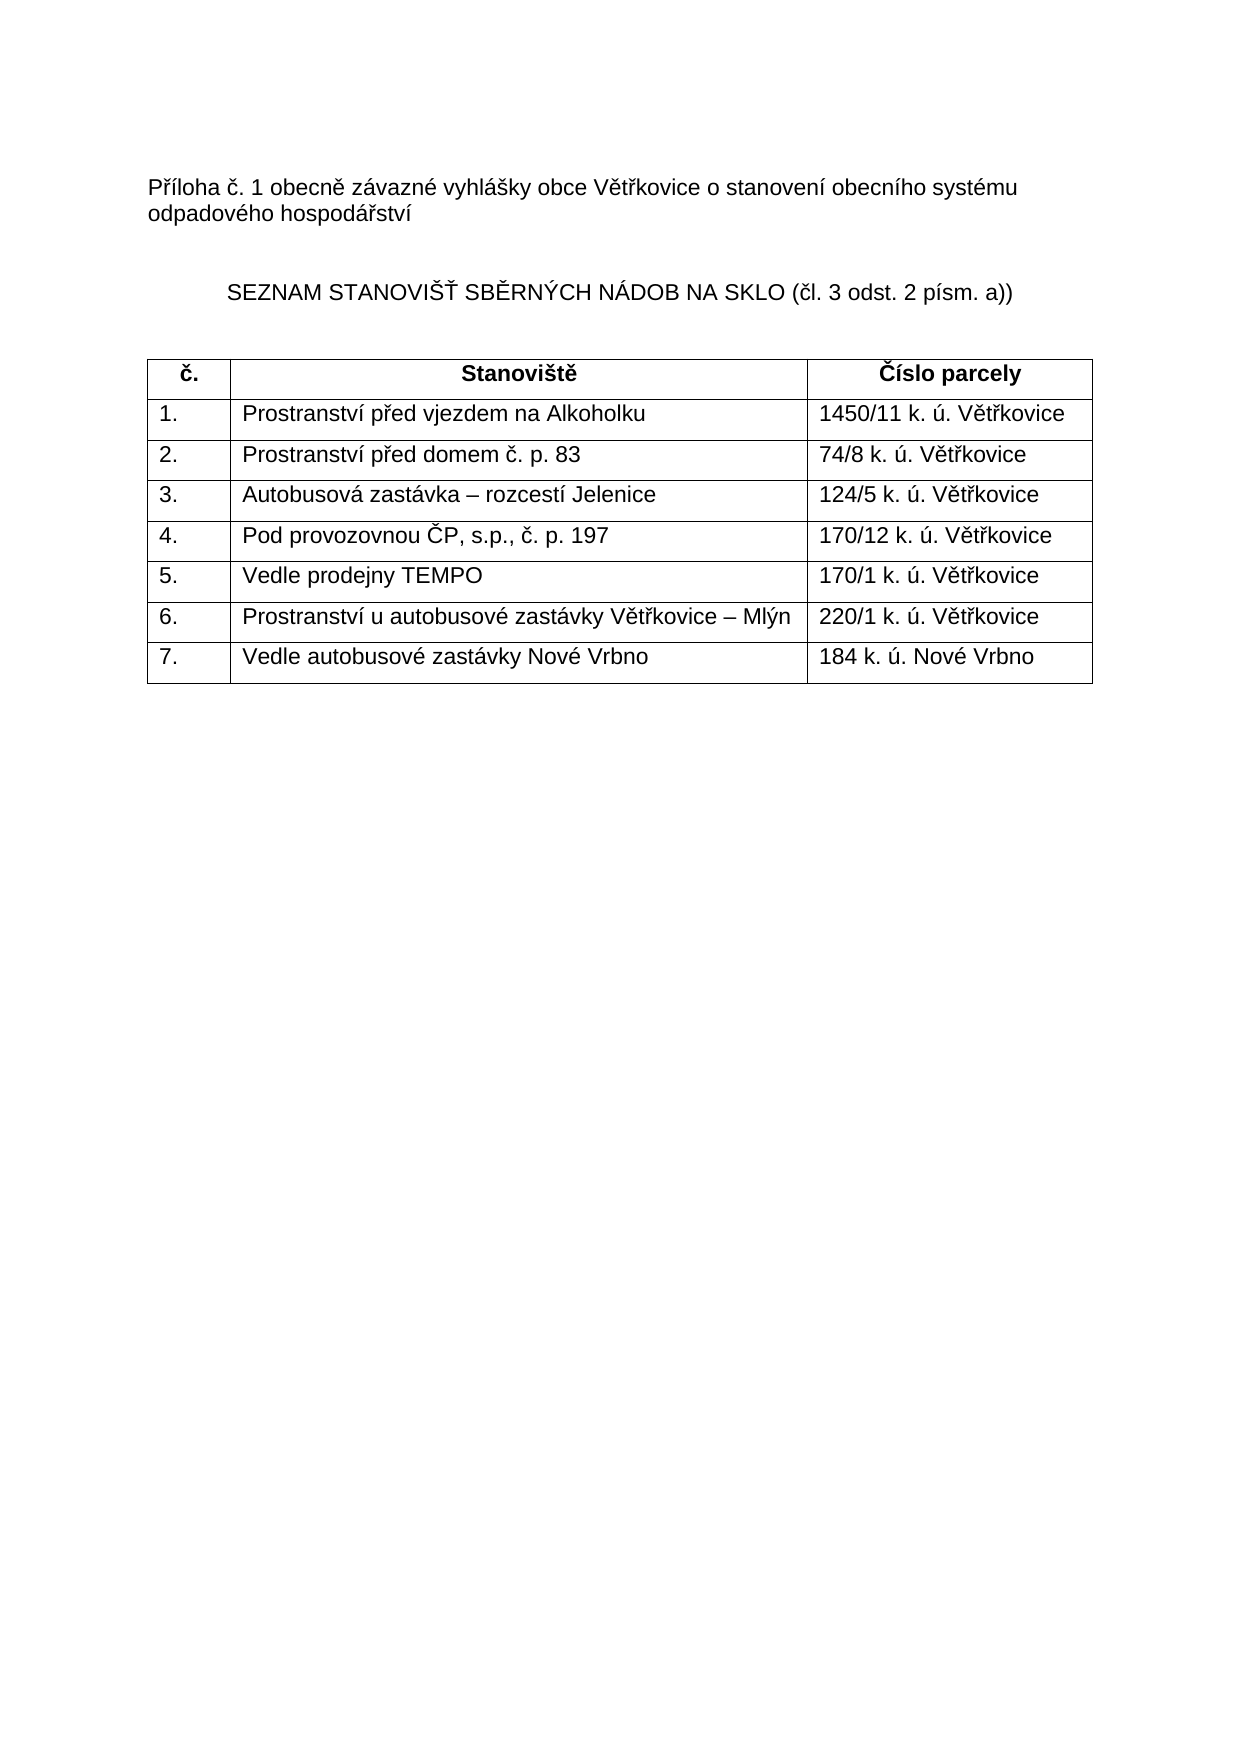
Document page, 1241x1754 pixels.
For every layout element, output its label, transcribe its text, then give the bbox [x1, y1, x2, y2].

table_cell 170/12 k. ú. Větřkovice [808, 522, 1092, 561]
table_cell 170/1 k. ú. Větřkovice [808, 562, 1092, 602]
table_cell 220/1 k. ú. Větřkovice [808, 603, 1092, 642]
table_cell 184 k. ú. Nové Vrbno [808, 643, 1092, 683]
table_cell 1450/11 k. ú. Větřkovice [808, 400, 1092, 439]
table_cell 1. [148, 400, 230, 439]
table_cell 124/5 k. ú. Větřkovice [808, 481, 1092, 521]
table_cell Autobusová zastávka – rozcestí Jelenice [231, 481, 807, 521]
table_cell Prostranství před vjezdem na Alkoholku [231, 400, 807, 439]
table_cell 74/8 k. ú. Větřkovice [808, 441, 1092, 480]
table_cell Prostranství u autobusové zastávky Větřkovice – Mlýn [231, 603, 807, 642]
table_cell Vedle autobusové zastávky Nové Vrbno [231, 643, 807, 683]
text SEZNAM STANOVIŠŤ SBĚRNÝCH NÁDOB NA SKLO (čl. 3 odst. 2 písm. a)) [148, 279, 1093, 306]
text Příloha č. 1 obecně závazné vyhlášky obce Větřkovice o stanovení obecního systému odpadového hospodářství [148, 174, 1093, 227]
table_cell 4. [148, 522, 230, 561]
table_cell 6. [148, 603, 230, 642]
table_cell Prostranství před domem č. p. 83 [231, 441, 807, 480]
table_header Číslo parcely [808, 360, 1092, 399]
table_cell Vedle prodejny TEMPO [231, 562, 807, 602]
table_cell 5. [148, 562, 230, 602]
table_header Stanoviště [231, 360, 807, 399]
table_cell Pod provozovnou ČP, s.p., č. p. 197 [231, 522, 807, 561]
table_cell 2. [148, 441, 230, 480]
table_header č. [148, 360, 230, 399]
table_cell 3. [148, 481, 230, 521]
table_cell 7. [148, 643, 230, 683]
